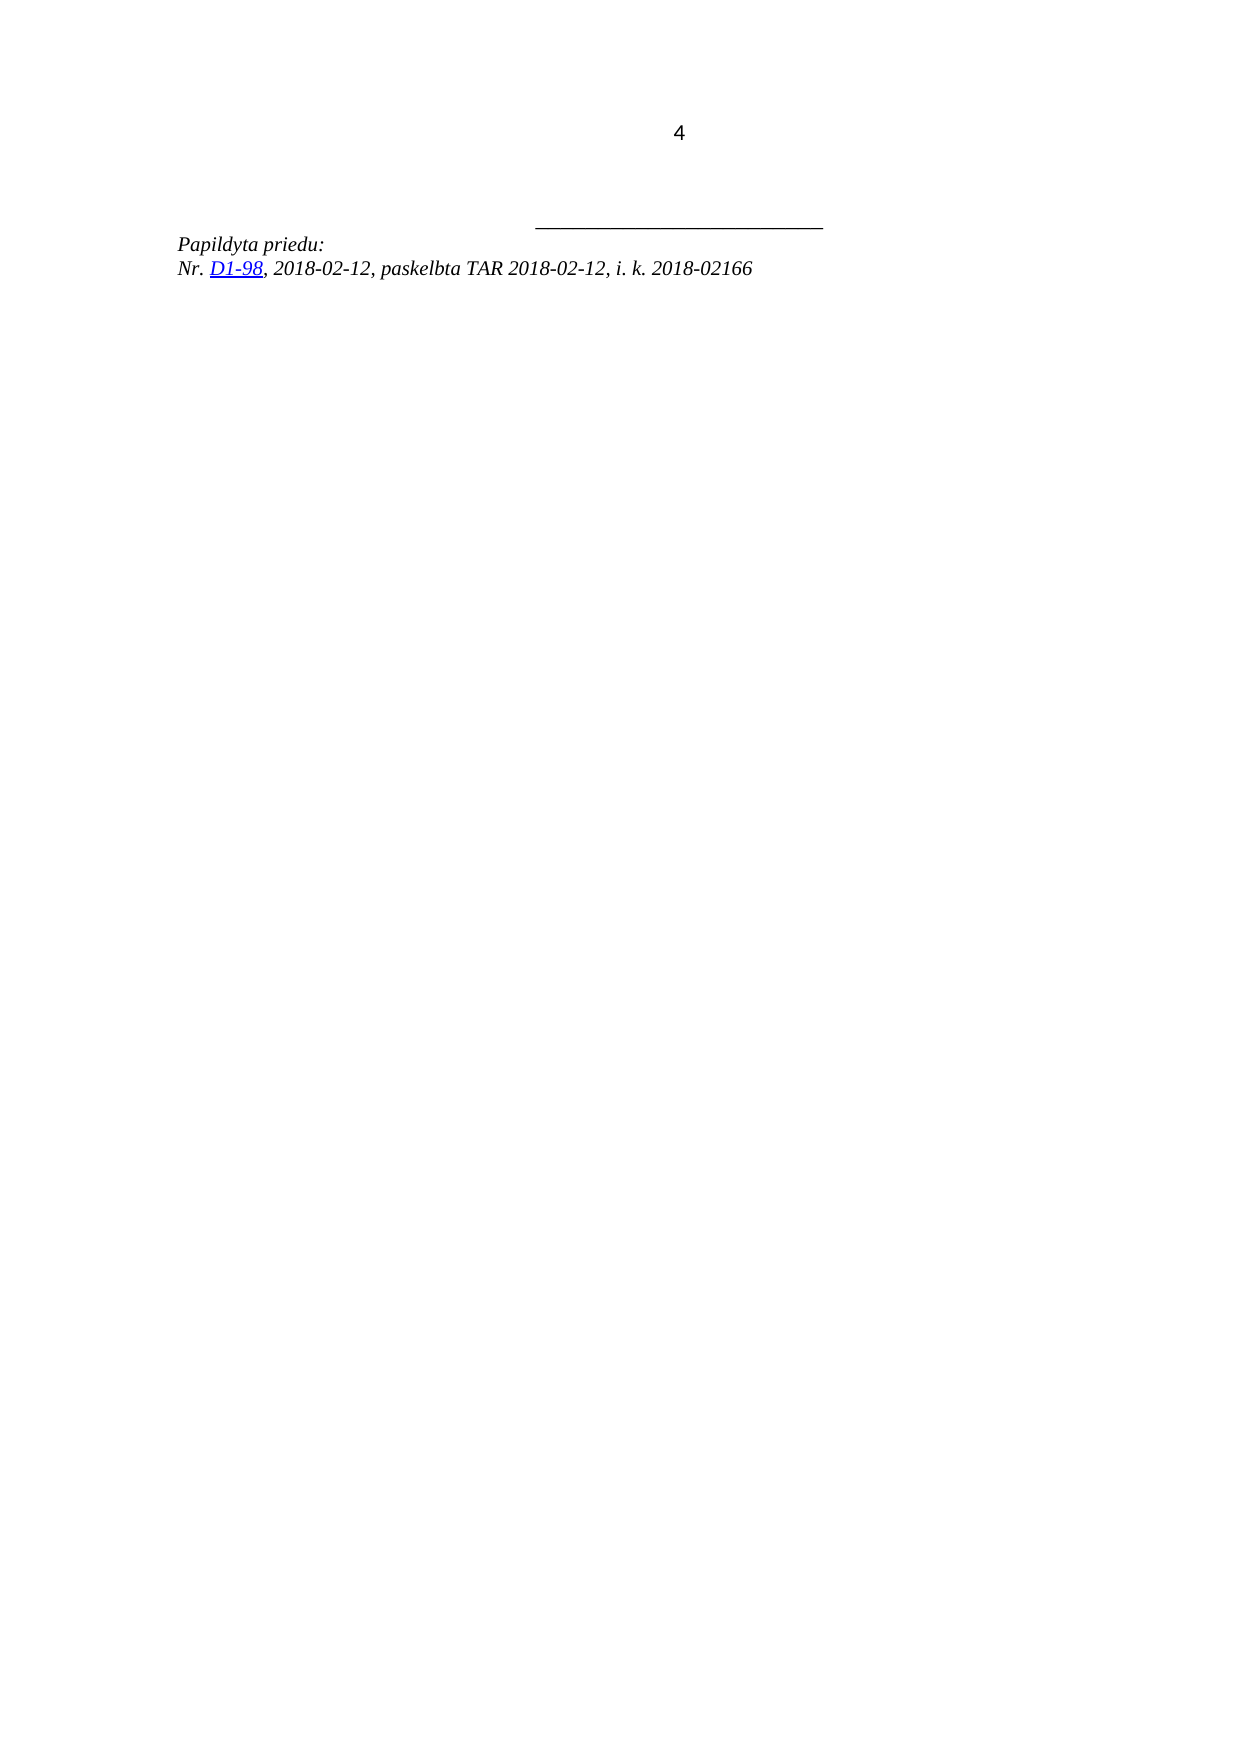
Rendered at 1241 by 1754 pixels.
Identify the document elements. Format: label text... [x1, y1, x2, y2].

text Papildyta priedu: [177, 232, 1181, 256]
text _______________________ [177, 203, 1181, 232]
text Nr. D1-98, 2018-02-12, paskelbta TAR 2018-02-12, i. k. 2018-02166 [177, 256, 1181, 280]
